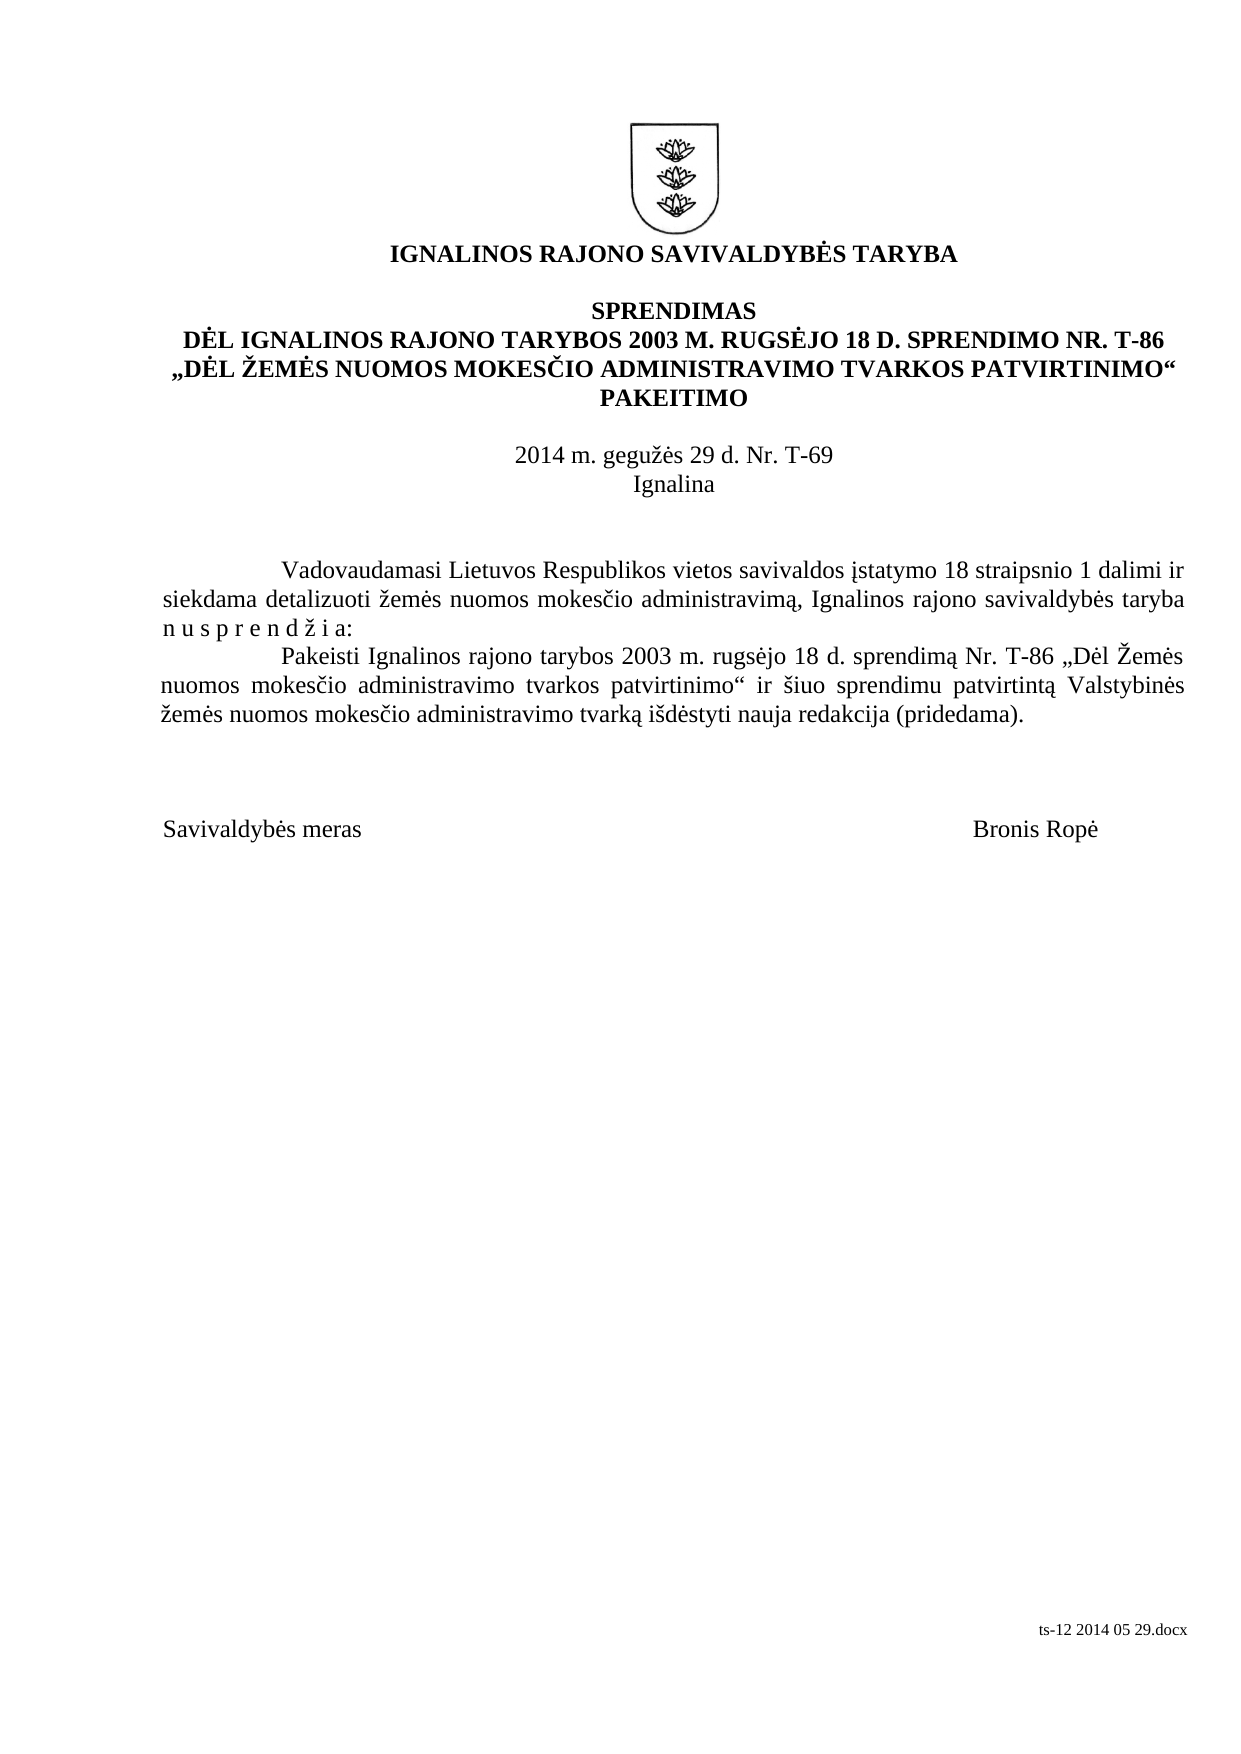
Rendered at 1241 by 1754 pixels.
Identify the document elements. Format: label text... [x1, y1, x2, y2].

text Ignalina [160, 469, 1187, 498]
text Savivaldybės meras Bronis Ropė [163, 814, 1187, 843]
text Vadovaudamasi Lietuvos Respublikos vietos savivaldos įstatymo 18 straipsnio 1 dalimi ir siekdama detalizuoti žemės nuomos mokesčio administravimą, Ignalinos rajono savivaldybės taryba n u s p r e n d ž i a: [163, 555, 1185, 641]
text 2014 m. gegužės 29 d. Nr. T-69 [160, 440, 1187, 469]
text IGNALINOS RAJONO SAVIVALDYBĖS TARYBA [160, 239, 1187, 268]
text DĖL IGNALINOS RAJONO TARYBOS 2003 M. RUGSĖJO 18 D. SPRENDIMO NR. T-86 „DĖL ŽEMĖS NUOMOS MOKESČIO ADMINISTRAVIMO TVARKOS PATVIRTINIMO“ PAKEITIMO [160, 325, 1187, 411]
text SPRENDIMAS [160, 296, 1187, 325]
text Pakeisti Ignalinos rajono tarybos 2003 m. rugsėjo 18 d. sprendimą Nr. T-86 „Dėl Žemės nuomos mokesčio administravimo tvarkos patvirtinimo“ ir šiuo sprendimu patvirtintą Valstybinės žemės nuomos mokesčio administravimo tvarką išdėstyti nauja redakcija (pridedama). [160, 641, 1185, 728]
